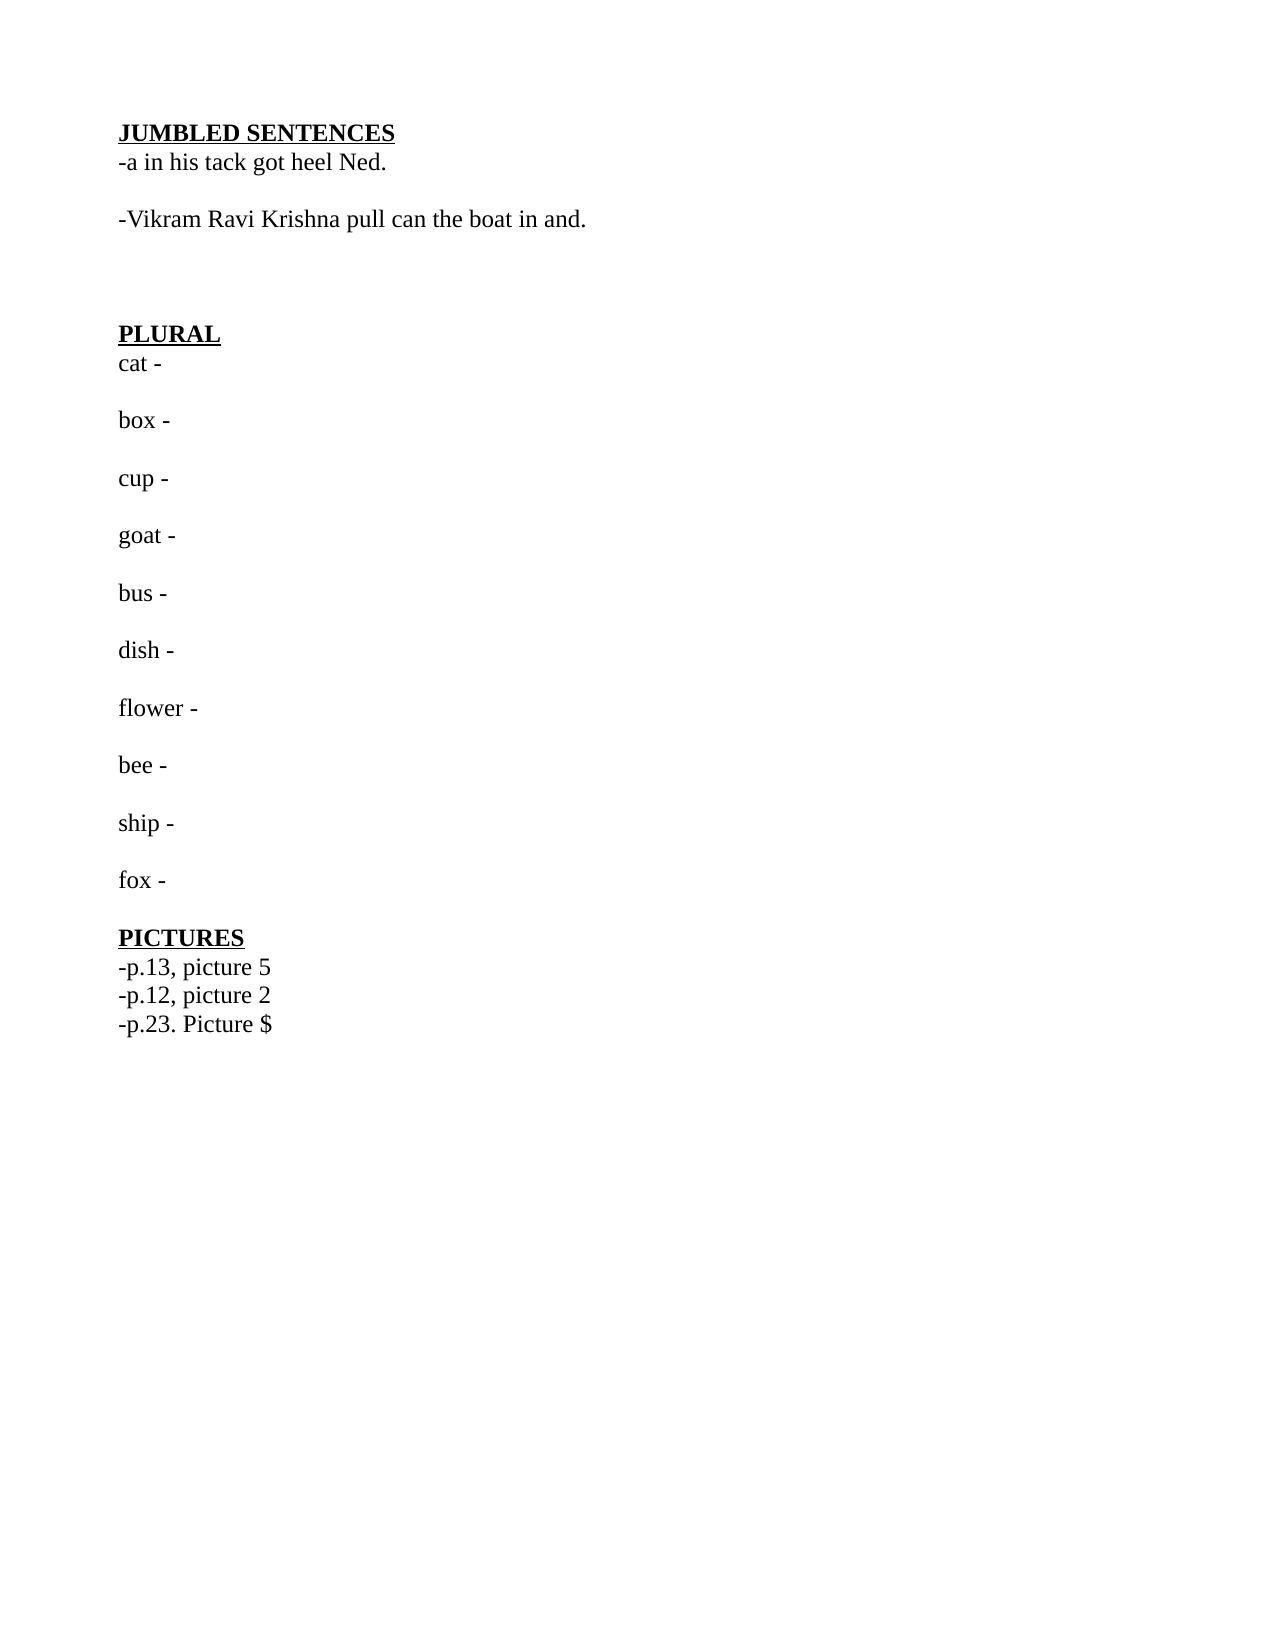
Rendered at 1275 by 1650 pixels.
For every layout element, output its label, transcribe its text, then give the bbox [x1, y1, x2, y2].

text cat - [118, 348, 1157, 377]
text PLURAL [118, 319, 1157, 348]
text flower - [118, 693, 1157, 722]
text dish - [118, 636, 1157, 664]
text box - [118, 406, 1157, 434]
text fox - [118, 866, 1157, 894]
text PICTURES [118, 923, 1157, 952]
text goat - [118, 521, 1157, 549]
text -p.13, picture 5 [118, 952, 1157, 981]
text -a in his tack got heel Ned. [118, 147, 1157, 176]
text -p.23. Picture $ [118, 1009, 1157, 1038]
text ship - [118, 808, 1157, 837]
text -Vikram Ravi Krishna pull can the boat in and. [118, 204, 1157, 233]
text JUMBLED SENTENCES [118, 118, 1157, 147]
text bee - [118, 751, 1157, 779]
text bus - [118, 578, 1157, 607]
text cup - [118, 463, 1157, 492]
text -p.12, picture 2 [118, 981, 1157, 1009]
